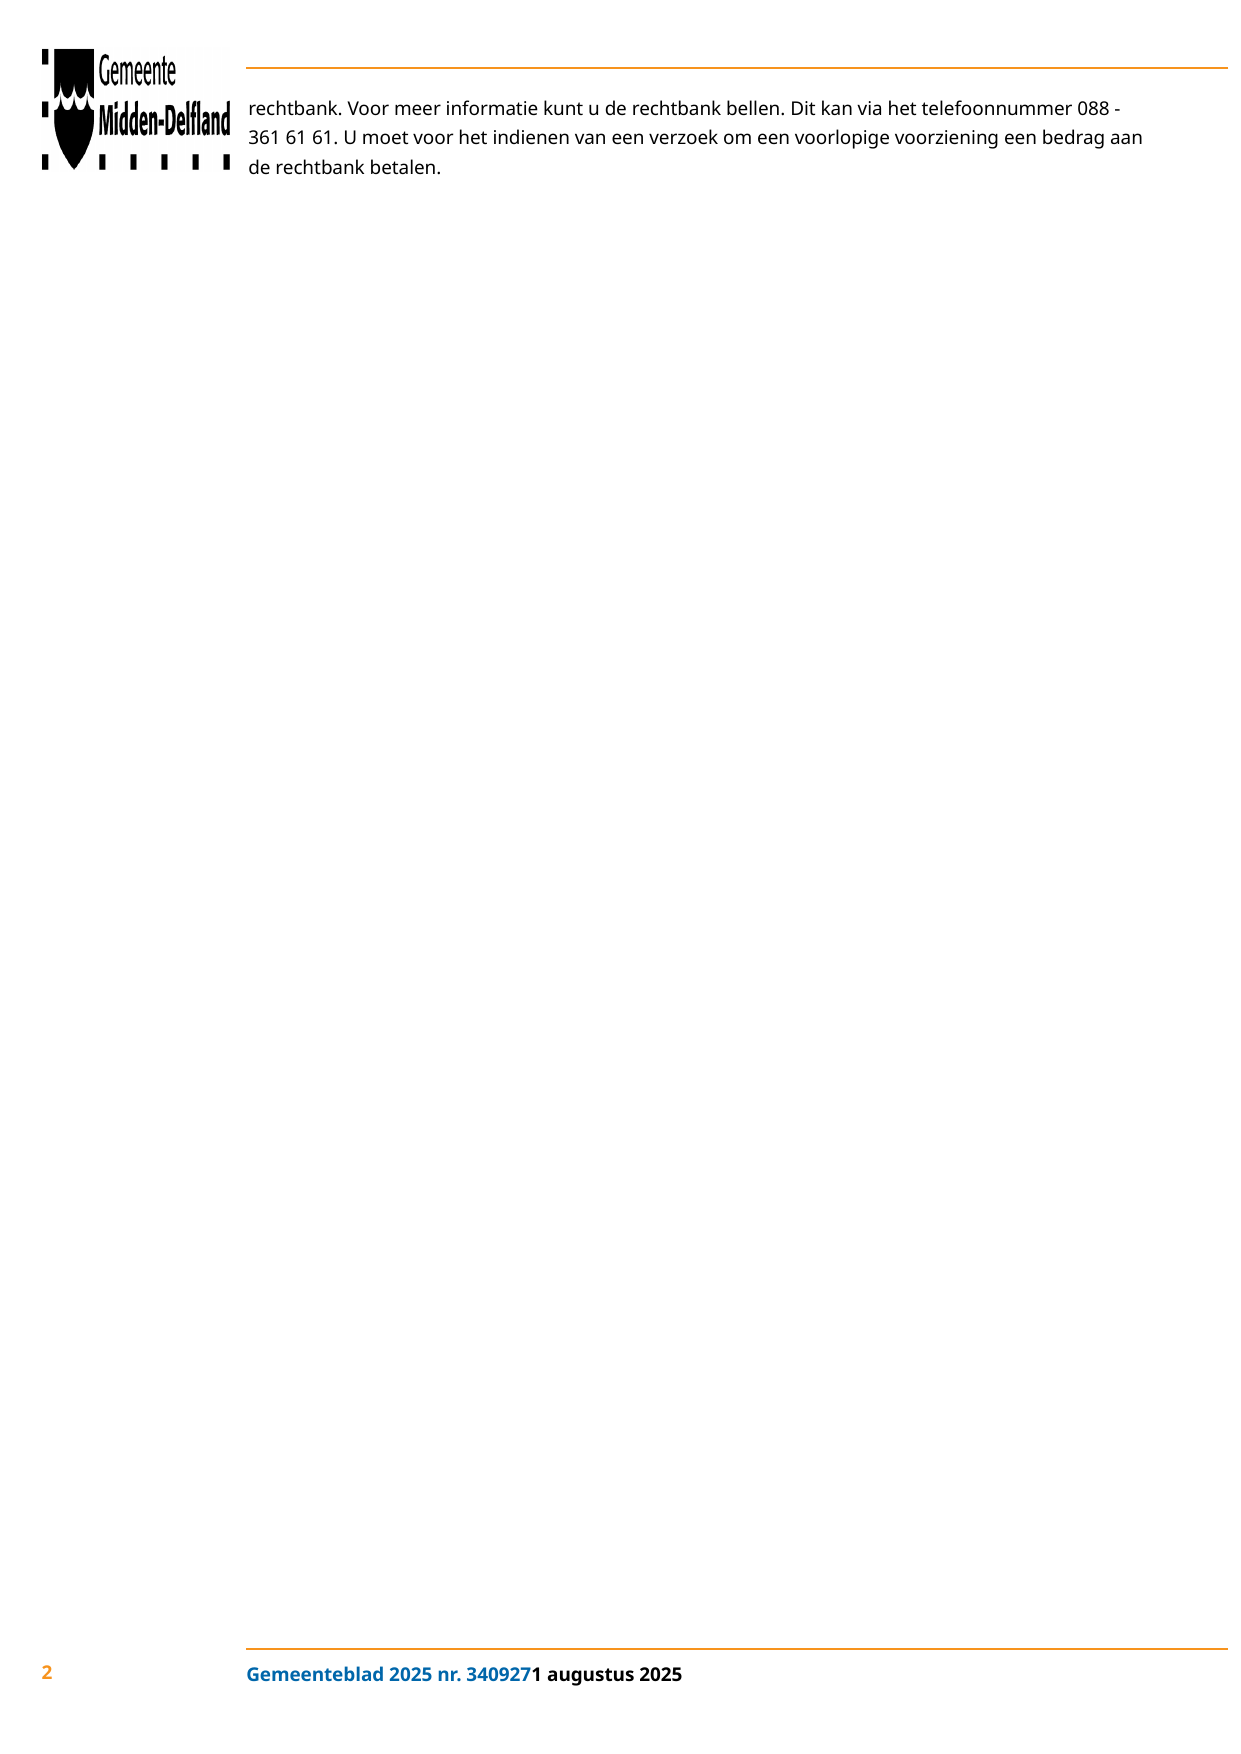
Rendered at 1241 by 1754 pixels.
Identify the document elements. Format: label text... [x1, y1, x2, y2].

picture [41, 47, 231, 172]
text rechtbank. Voor meer informatie kunt u de rechtbank bellen. Dit kan via het telefoonnummer 088 - 361 61 61. U moet voor het indienen van een verzoek om een voorlopige voorziening een bedrag aan de rechtbank betalen. [248, 95, 1152, 180]
